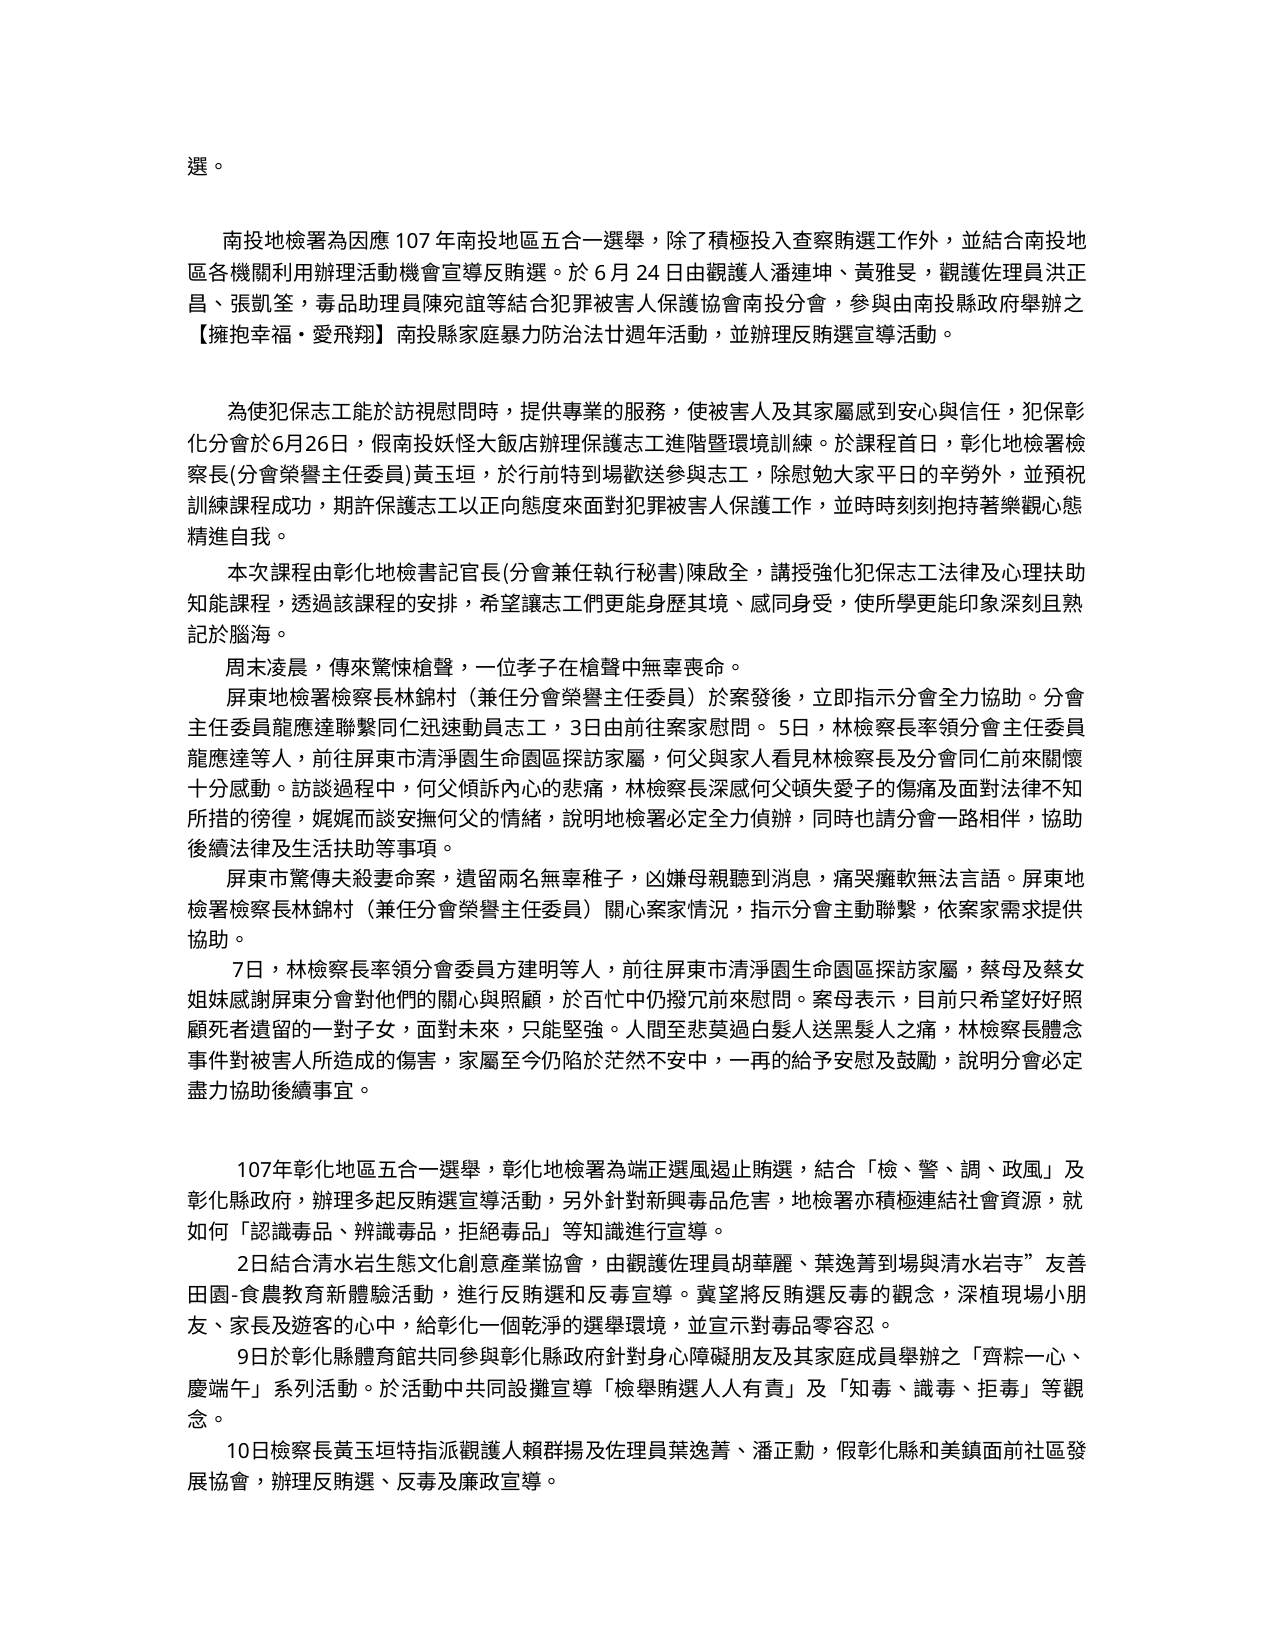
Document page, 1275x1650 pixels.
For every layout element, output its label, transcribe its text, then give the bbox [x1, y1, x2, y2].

text 10日檢察長黃玉垣特指派觀護人賴群揚及佐理員葉逸菁、潘正勳，假彰化縣和美鎮面前社區發展協會，辦理反賄選、反毒及廉政宣導。 [187, 1433, 1087, 1496]
text 2日結合清水岩生態文化創意產業協會，由觀護佐理員胡華麗、葉逸菁到場與清水岩寺”友善田園-食農教育新體驗活動，進行反賄選和反毒宣導。冀望將反賄選反毒的觀念，深植現場小朋友、家長及遊客的心中，給彰化一個乾淨的選舉環境，並宣示對毒品零容忍。 [187, 1246, 1087, 1340]
text 彰化地檢署辦理義務勞務暨社會勞動勤前說明會 [187, 180, 1087, 222]
text 7日，林檢察長率領分會委員方建明等人，前往屏東市清淨園生命園區探訪家屬，蔡母及蔡女姐妹感謝屏東分會對他們的關心與照顧，於百忙中仍撥冗前來慰問。案母表示，目前只希望好好照顧死者遺留的一對子女，面對未來，只能堅強。人間至悲莫過白髮人送黑髮人之痛，林檢察長體念事件對被害人所造成的傷害，家屬至今仍陷於茫然不安中，一再的給予安慰及鼓勵，說明分會必定盡力協助後續事宜。 [187, 953, 1087, 1104]
text 周末凌晨，傳來驚悚槍聲，一位孝子在槍聲中無辜喪命。 [187, 651, 1087, 681]
text 本次課程由彰化地檢書記官長(分會兼任執行秘書)陳啟全，講授強化犯保志工法律及心理扶助知能課程，透過該課程的安排，希望讓志工們更能身歷其境、感同身受，使所學更能印象深刻且熟記於腦海。 [187, 555, 1087, 649]
text 大葉大學法治教育課程 [187, 351, 1087, 393]
text 107年彰化地區五合一選舉，彰化地檢署為端正選風遏止賄選，結合「檢、警、調、政風」及彰化縣政府，辦理多起反賄選宣導活動，另外針對新興毒品危害，地檢署亦積極連結社會資源，就如何「認識毒品、辨識毒品，拒絕毒品」等知識進行宣導。 [187, 1152, 1087, 1246]
text 選。 [187, 150, 1087, 180]
text 暑期將屆，法務部加強構築青少年毒品防護網 [187, 1104, 1087, 1152]
text 南投地檢署為因應107年南投地區五合一選舉，除了積極投入查察賄選工作外，並結合南投地區各機關利用辦理活動機會宣導反賄選。於6月24日由觀護人潘連坤、黃雅旻，觀護佐理員洪正昌、張凱筌，毒品助理員陳宛誼等結合犯罪被害人保護協會南投分會，參與由南投縣政府舉辦之【擁抱幸福‧愛飛翔】南投縣家庭暴力防治法廿週年活動，並辦理反賄選宣導活動。 [187, 224, 1087, 349]
text 屏東市驚傳夫殺妻命案，遺留兩名無辜稚子，凶嫌母親聽到消息，痛哭癱軟無法言語。屏東地檢署檢察長林錦村（兼任分會榮譽主任委員）關心案家情況，指示分會主動聯繫，依案家需求提供協助。 [187, 863, 1087, 953]
text 為使犯保志工能於訪視慰問時，提供專業的服務，使被害人及其家屬感到安心與信任，犯保彰化分會於6月26日，假南投妖怪大飯店辦理保護志工進階暨環境訓練。於課程首日，彰化地檢署檢察長(分會榮譽主任委員)黃玉垣，於行前特到場歡送參與志工，除慰勉大家平日的辛勞外，並預祝訓練課程成功，期許保護志工以正向態度來面對犯罪被害人保護工作，並時時刻刻抱持著樂觀心態精進自我。 [187, 395, 1087, 551]
text 屏東地檢署檢察長林錦村（兼任分會榮譽主任委員）於案發後，立即指示分會全力協助。分會主任委員龍應達聯繫同仁迅速動員志工，3日由前往案家慰問。 5日，林檢察長率領分會主任委員龍應達等人，前往屏東市清淨園生命園區探訪家屬，何父與家人看見林檢察長及分會同仁前來關懷十分感動。訪談過程中，何父傾訴內心的悲痛，林檢察長深感何父頓失愛子的傷痛及面對法律不知所措的徬徨，娓娓而談安撫何父的情緒，說明地檢署必定全力偵辦，同時也請分會一路相伴，協助後續法律及生活扶助等事項。 [187, 681, 1087, 863]
text 9日於彰化縣體育館共同參與彰化縣政府針對身心障礙朋友及其家庭成員舉辦之「齊粽一心、慶端午」系列活動。於活動中共同設攤宣導「檢舉賄選人人有責」及「知毒、識毒、拒毒」等觀念。 [187, 1340, 1087, 1433]
